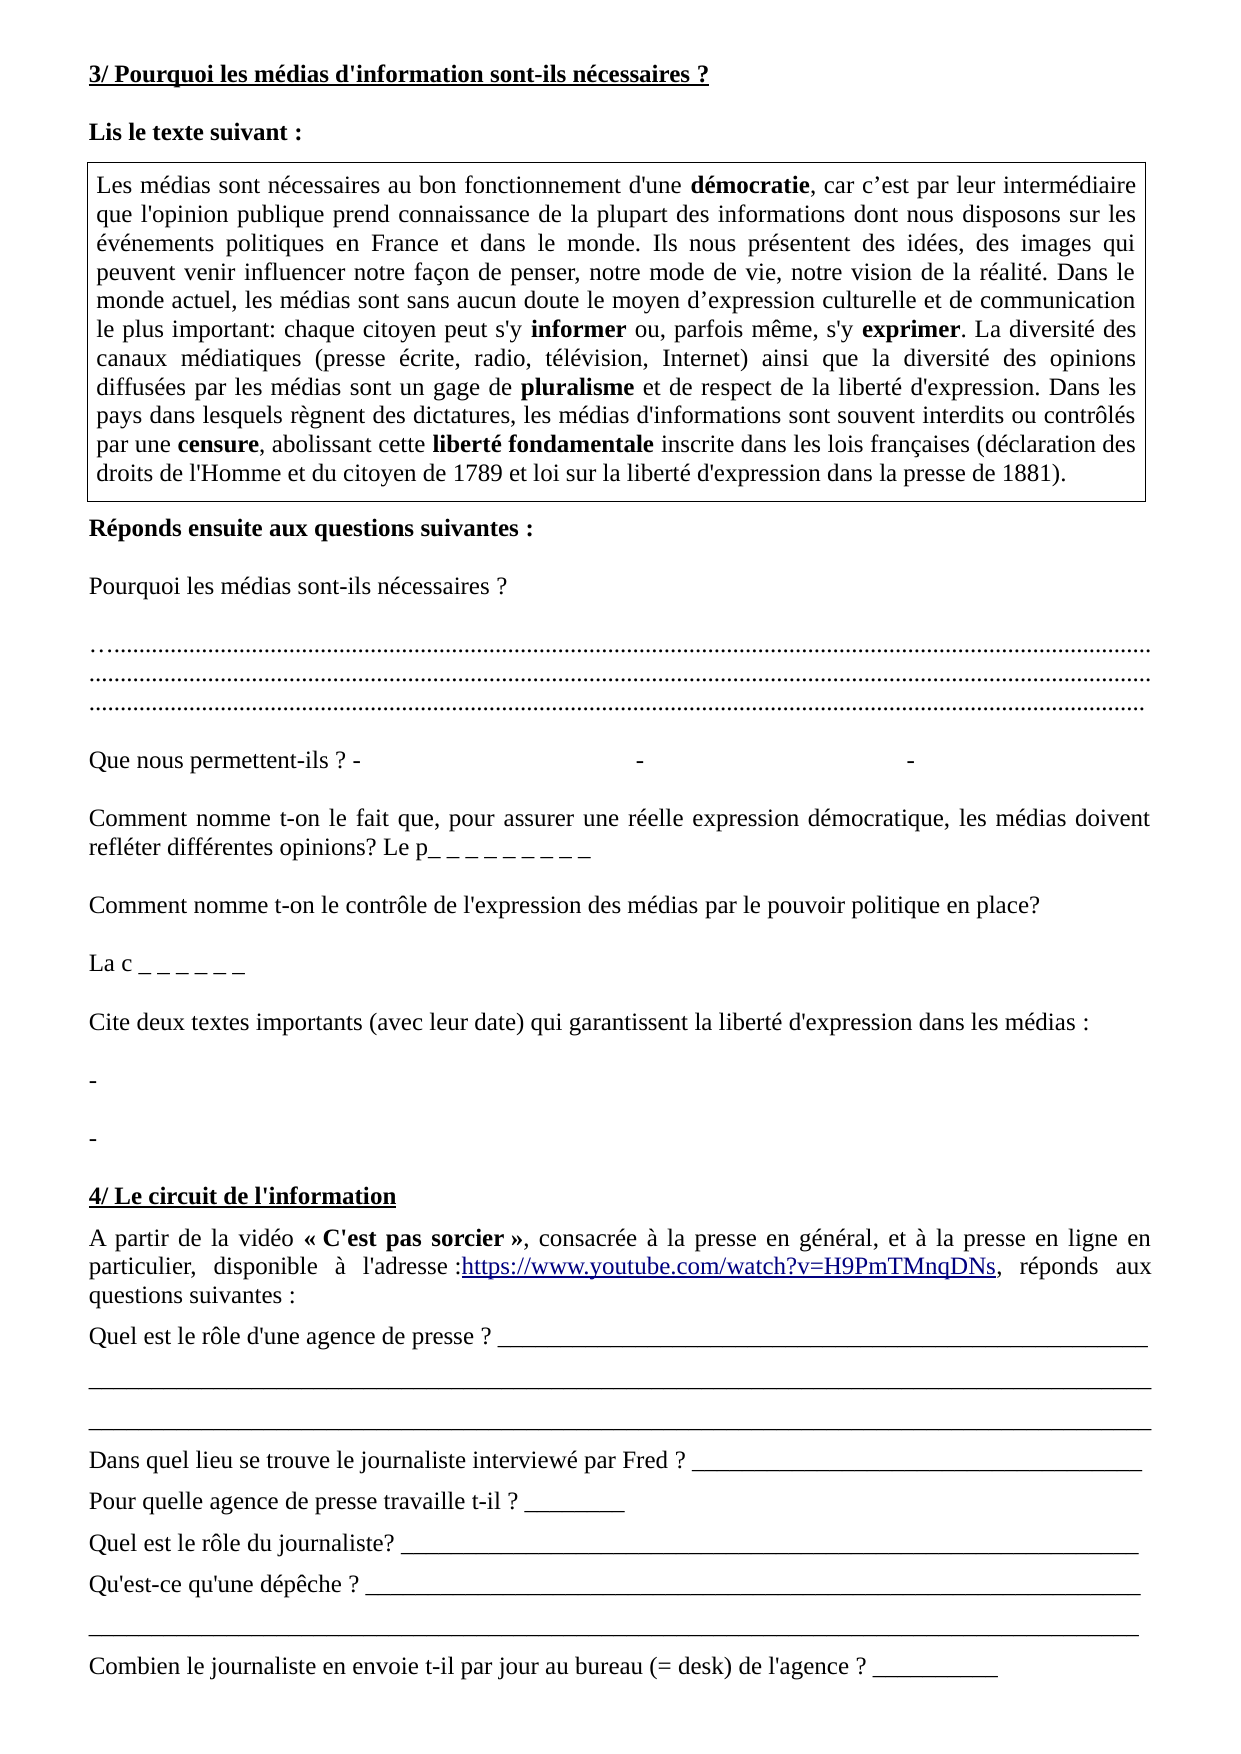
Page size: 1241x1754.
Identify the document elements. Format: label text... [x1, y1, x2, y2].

text Quel est le rôle du journaliste? ___________________________________________________________ [88, 1528, 1152, 1556]
text Dans quel lieu se trouve le journaliste interviewé par Fred ? ____________________________________ [88, 1445, 1152, 1474]
text Réponds ensuite aux questions suivantes : [88, 163, 1145, 501]
text Les médias sont nécessaires au bon fonctionnement d'une démocratie, car c’est par leur intermédiaire que l'opinion publique prend connaissance de la plupart des informations dont nous disposons sur les événements politiques en France et dans le monde. Ils nous présentent des idées, des images qui peuvent venir influencer notre façon de penser, notre mode de vie, notre vision de la réalité. Dans le monde actuel, les médias sont sans aucun doute le moyen d’expression culturelle et de communication le plus important: chaque citoyen peut s'y informer ou, parfois même, s'y exprimer. La diversité des canaux médiatiques (presse écrite, radio, télévision, Internet) ainsi que la diversité des opinions diffusées par les médias sont un gage de pluralisme et de respect de la liberté d'expression. Dans les pays dans lesquels règnent des dictatures, les médias d'informations sont souvent interdits ou contrôlés par une censure, abolissant cette liberté fondamentale inscrite dans les lois françaises (déclaration des droits de l'Homme et du citoyen de 1789 et loi sur la liberté d'expression dans la presse de 1881). [96, 171, 1137, 487]
text 3/ Pourquoi les médias d'information sont-ils nécessaires ? [88, 59, 1152, 88]
text Cite deux textes importants (avec leur date) qui garantissent la liberté d'expression dans les médias : [88, 1007, 1152, 1035]
text Réponds ensuite aux questions suivantes : [88, 176, 1152, 542]
text - [88, 1123, 1152, 1152]
text _____________________________________________________________________________________ [88, 1404, 1152, 1433]
text Lis le texte suivant : [88, 117, 1152, 146]
text 4/ Le circuit de l'information [88, 1181, 1152, 1210]
text Comment nomme t-on le contrôle de l'expression des médias par le pouvoir politique en place? [88, 890, 1152, 919]
text Comment nomme t-on le fait que, pour assurer une réelle expression démocratique, les médias doivent refléter différentes opinions? Le p_ _ _ _ _ _ _ _ _ [88, 803, 1152, 861]
text Quel est le rôle d'une agence de presse ? ____________________________________________________ [88, 1321, 1152, 1350]
text Pourquoi les médias sont-ils nécessaires ? [88, 571, 1152, 600]
text ____________________________________________________________________________________ [88, 1610, 1152, 1639]
text _____________________________________________________________________________________ [88, 1363, 1152, 1391]
text Qu'est-ce qu'une dépêche ? ______________________________________________________________ [88, 1569, 1152, 1598]
text …......................................................................................................................................................................................................................................................................................................................................................................................................................................................................................................................... [88, 629, 1152, 716]
text - [88, 1065, 1152, 1094]
text A partir de la vidéo « C'est pas sorcier », consacrée à la presse en général, et à la presse en ligne en particulier, disponible à l'adresse :https://www.youtube.com/watch?v=H9PmTMnqDNs, réponds aux questions suivantes : [88, 1223, 1152, 1309]
text Pour quelle agence de presse travaille t-il ? ________ [88, 1486, 1152, 1515]
text Combien le journaliste en envoie t-il par jour au bureau (= desk) de l'agence ? __________ [88, 1651, 1152, 1680]
text Que nous permettent-ils ? - - - [88, 745, 1152, 774]
text La c _ _ _ _ _ _ [88, 948, 1152, 977]
